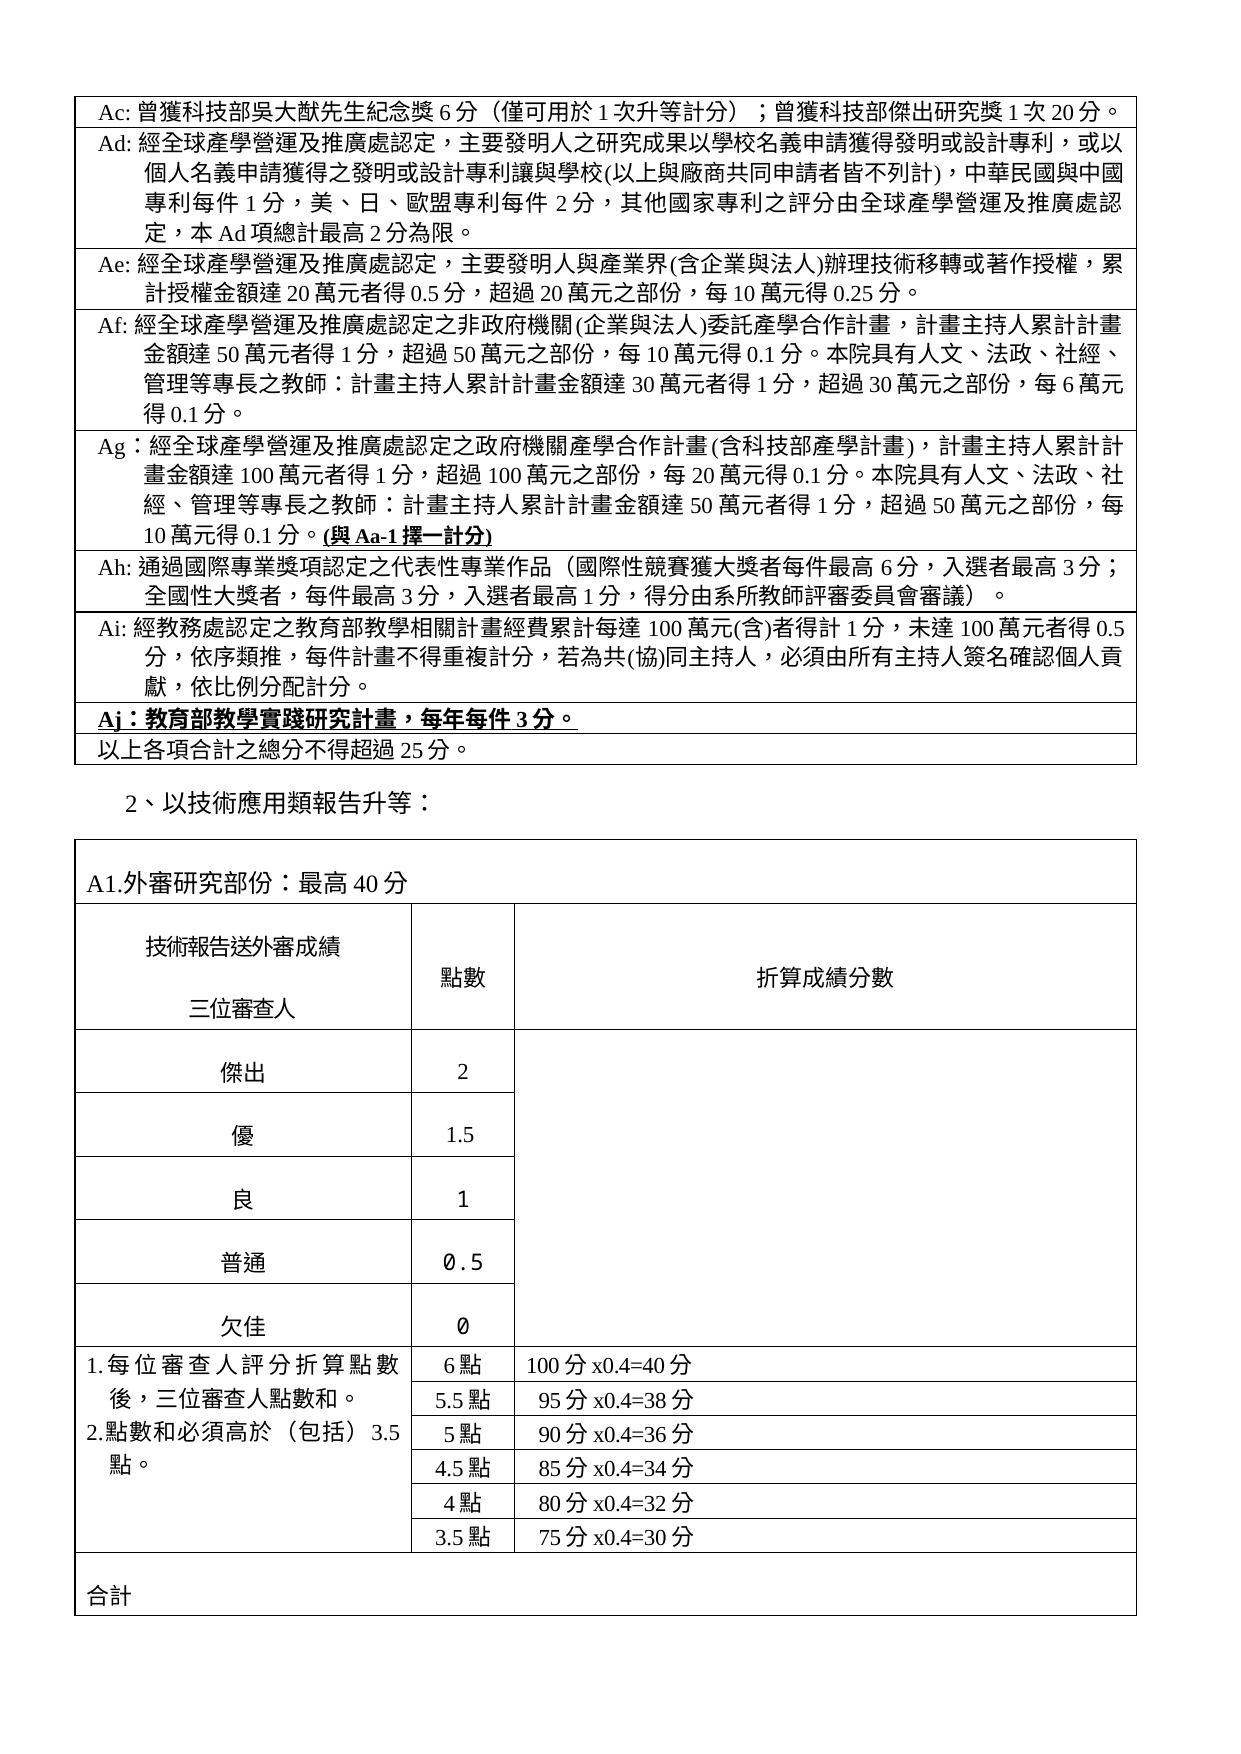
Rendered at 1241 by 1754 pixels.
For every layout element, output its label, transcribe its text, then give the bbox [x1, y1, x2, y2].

table_cell 傑出 [76, 1030, 411, 1092]
table_cell 6點 [412, 1347, 514, 1381]
table_cell 3.5點 [412, 1519, 514, 1552]
table_cell [515, 1030, 1136, 1346]
table_cell 欠佳 [76, 1284, 411, 1346]
table_cell 以上各項合計之總分不得超過25分。 [76, 734, 1136, 764]
table_header A1.外審研究部份：最高40分 [76, 840, 1136, 902]
table_cell Af: 經全球產學營運及推廣處認定之非政府機關(企業與法人)委託產學合作計畫，計畫主持人累計計畫金額達50萬元者得1分，超過50萬元之部份，每10萬元得0.1分。本院具有人文、法政、社經、管理等專長之教師：計畫主持人累計計畫金額達30萬元者得1分，超過30萬元之部份，每6萬元得0.1分。 [76, 310, 1136, 429]
table_cell 4.5點 [412, 1450, 514, 1483]
table_cell Ad: 經全球產學營運及推廣處認定，主要發明人之研究成果以學校名義申請獲得發明或設計專利，或以個人名義申請獲得之發明或設計專利讓與學校(以上與廠商共同申請者皆不列計)，中華民國與中國專利每件1分，美、日、歐盟專利每件2分，其他國家專利之評分由全球產學營運及推廣處認定，本Ad項總計最高2分為限。 [76, 128, 1136, 248]
table_cell Ae: 經全球產學營運及推廣處認定，主要發明人與產業界(含企業與法人)辦理技術移轉或著作授權，累計授權金額達20萬元者得0.5分，超過20萬元之部份，每10萬元得0.25分。 [76, 249, 1136, 308]
table_cell Ac: 曾獲科技部吳大猷先生紀念獎6分（僅可用於1次升等計分）；曾獲科技部傑出研究獎1次20分。 [76, 97, 1136, 127]
table_cell 4點 [412, 1484, 514, 1518]
table_cell 5.5點 [412, 1382, 514, 1415]
table_cell 75分x0.4=30分 [515, 1519, 1136, 1552]
table_cell 95分x0.4=38分 [515, 1382, 1136, 1415]
table_cell 0 [412, 1284, 514, 1346]
table_cell Ag：經全球產學營運及推廣處認定之政府機關產學合作計畫(含科技部產學計畫)，計畫主持人累計計畫金額達100萬元者得1分，超過100萬元之部份，每20萬元得0.1分。本院具有人文、法政、社經、管理等專長之教師：計畫主持人累計計畫金額達50萬元者得1分，超過50萬元之部份，每10萬元得0.1分。(與Aa-1擇一計分) [76, 431, 1136, 550]
table_cell 優 [76, 1093, 411, 1156]
table_cell 0.5 [412, 1220, 514, 1283]
table_cell 80分x0.4=32分 [515, 1484, 1136, 1518]
table_cell 1.每位審查人評分折算點數後，三位審查人點數和。 2.點數和必須高於（包括）3.5點。 [76, 1347, 411, 1552]
table_cell 1 [412, 1157, 514, 1219]
table_cell 100分x0.4=40分 [515, 1347, 1136, 1381]
table_cell 2 [412, 1030, 514, 1092]
table_cell 1.5 [412, 1093, 514, 1156]
table_cell 普通 [76, 1220, 411, 1283]
table_cell 點數 [412, 904, 514, 1028]
table_cell 技術報告送外審成績 三位審查人 [76, 904, 411, 1028]
table_cell Ah: 通過國際專業獎項認定之代表性專業作品（國際性競賽獲大獎者每件最高6分，入選者最高3分；全國性大獎者，每件最高3分，入選者最高1分，得分由系所教師評審委員會審議）。 [76, 551, 1136, 611]
table_cell 85分x0.4=34分 [515, 1450, 1136, 1483]
table_cell Aj：教育部教學實踐研究計畫，每年每件3分。 [76, 703, 1136, 733]
table_cell 折算成績分數 [515, 904, 1136, 1028]
table_cell Ai: 經教務處認定之教育部教學相關計畫經費累計每達100萬元(含)者得計1分，未達100萬元者得0.5分，依序類推，每件計畫不得重複計分，若為共(協)同主持人，必須由所有主持人簽名確認個人貢獻，依比例分配計分。 [76, 613, 1136, 702]
table_cell 5點 [412, 1416, 514, 1449]
table_cell 良 [76, 1157, 411, 1219]
table_cell 合計 [76, 1553, 1136, 1615]
table_cell 90分x0.4=36分 [515, 1416, 1136, 1449]
text 2、以技術應用類報告升等： [125, 784, 1165, 820]
